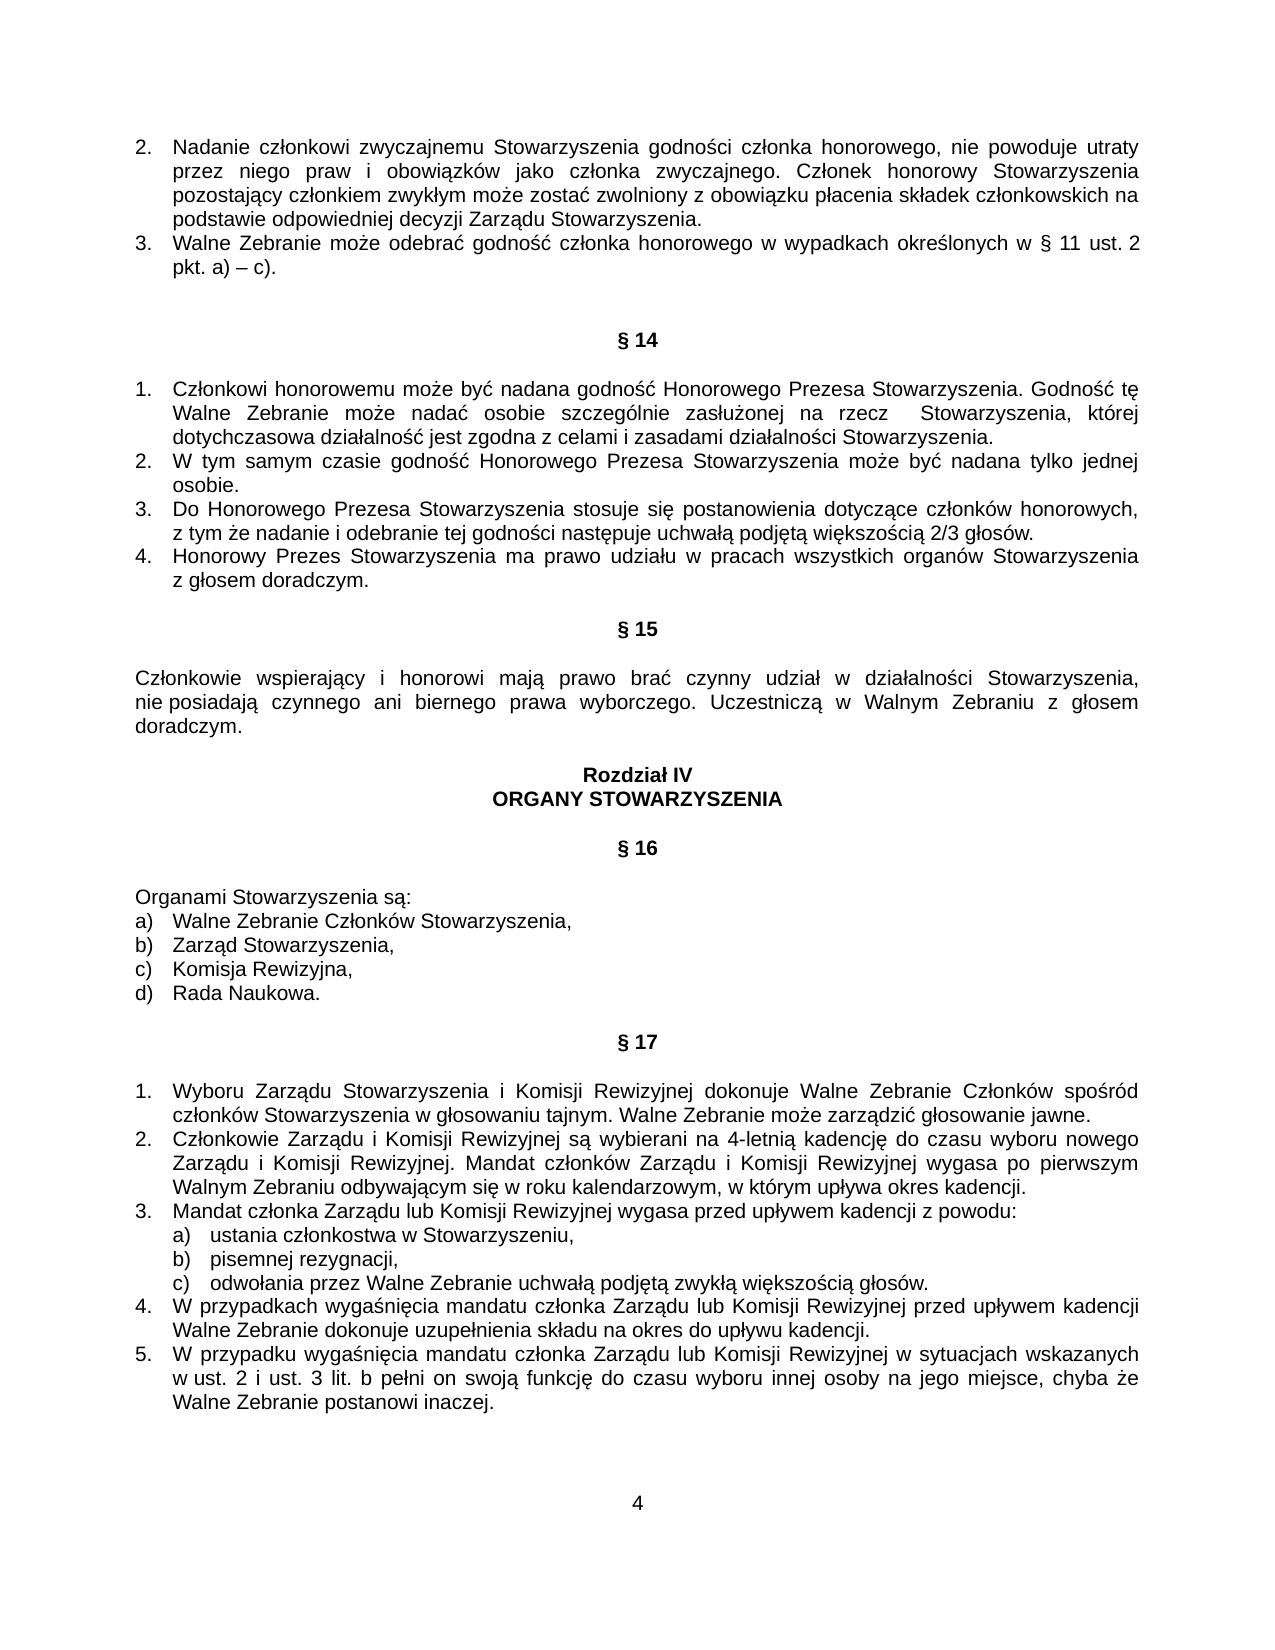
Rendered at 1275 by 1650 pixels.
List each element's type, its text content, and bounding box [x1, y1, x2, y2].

text ORGANY STOWARZYSZENIA [135, 787, 1140, 811]
text 5. W przypadku wygaśnięcia mandatu członka Zarządu lub Komisji Rewizyjnej w sytuacjach wskazanych w ust. 2 i ust. 3 lit. b pełni on swoją funkcję do czasu wyboru innej osoby na jego miejsce, chyba że Walne Zebranie postanowi inaczej. [135, 1342, 1140, 1414]
text § 16 [135, 836, 1140, 860]
text 4. W przypadkach wygaśnięcia mandatu członka Zarządu lub Komisji Rewizyjnej przed upływem kadencji Walne Zebranie dokonuje uzupełnienia składu na okres do upływu kadencji. [135, 1294, 1140, 1342]
text Rozdział IV [135, 763, 1140, 787]
text Organami Stowarzyszenia są: [135, 885, 1140, 909]
text 1. Wyboru Zarządu Stowarzyszenia i Komisji Rewizyjnej dokonuje Walne Zebranie Członków spośród członków Stowarzyszenia w głosowaniu tajnym. Walne Zebranie może zarządzić głosowanie jawne. [135, 1079, 1140, 1127]
text § 15 [135, 617, 1140, 641]
text a) Walne Zebranie Członków Stowarzyszenia, [135, 909, 1140, 933]
text c) Komisja Rewizyjna, [135, 957, 1140, 981]
text § 14 [135, 328, 1140, 352]
text Członkowie wspierający i honorowi mają prawo brać czynny udział w działalności Stowarzyszenia, nie posiadają czynnego ani biernego prawa wyborczego. Uczestniczą w Walnym Zebraniu z głosem doradczym. [135, 666, 1140, 738]
text 1. Członkowi honorowemu może być nadana godność Honorowego Prezesa Stowarzyszenia. Godność tę Walne Zebranie może nadać osobie szczególnie zasłużonej na rzecz Stowarzyszenia, której dotychczasowa działalność jest zgodna z celami i zasadami działalności Stowarzyszenia. [135, 377, 1140, 448]
text a) ustania członkostwa w Stowarzyszeniu, [172, 1222, 1140, 1246]
text 2. Nadanie członkowi zwyczajnemu Stowarzyszenia godności członka honorowego, nie powoduje utraty przez niego praw i obowiązków jako członka zwyczajnego. Członek honorowy Stowarzyszenia pozostający członkiem zwykłym może zostać zwolniony z obowiązku płacenia składek członkowskich na podstawie odpowiedniej decyzji Zarządu Stowarzyszenia. [135, 135, 1140, 231]
text 2. Członkowie Zarządu i Komisji Rewizyjnej są wybierani na 4-letnią kadencję do czasu wyboru nowego Zarządu i Komisji Rewizyjnej. Mandat członków Zarządu i Komisji Rewizyjnej wygasa po pierwszym Walnym Zebraniu odbywającym się w roku kalendarzowym, w którym upływa okres kadencji. [135, 1127, 1140, 1198]
text 2. W tym samym czasie godność Honorowego Prezesa Stowarzyszenia może być nadana tylko jednej osobie. [135, 448, 1140, 496]
text § 17 [135, 1030, 1140, 1054]
text 3. Do Honorowego Prezesa Stowarzyszenia stosuje się postanowienia dotyczące członków honorowych, z tym że nadanie i odebranie tej godności następuje uchwałą podjętą większością 2/3 głosów. [135, 496, 1140, 544]
text d) Rada Naukowa. [135, 981, 1140, 1005]
text 3. Mandat członka Zarządu lub Komisji Rewizyjnej wygasa przed upływem kadencji z powodu: [135, 1198, 1140, 1222]
text b) pisemnej rezygnacji, [172, 1246, 1140, 1270]
text c) odwołania przez Walne Zebranie uchwałą podjętą zwykłą większością głosów. [172, 1270, 1140, 1294]
text 3. Walne Zebranie może odebrać godność członka honorowego w wypadkach określonych w § 11 ust. 2 pkt. a) – c). [135, 231, 1140, 279]
list Honorowy Prezes Stowarzyszenia ma prawo udziału w pracach wszystkich organów Stowarzyszenia z głosem doradczym. [135, 544, 1140, 592]
text b) Zarząd Stowarzyszenia, [135, 933, 1140, 957]
